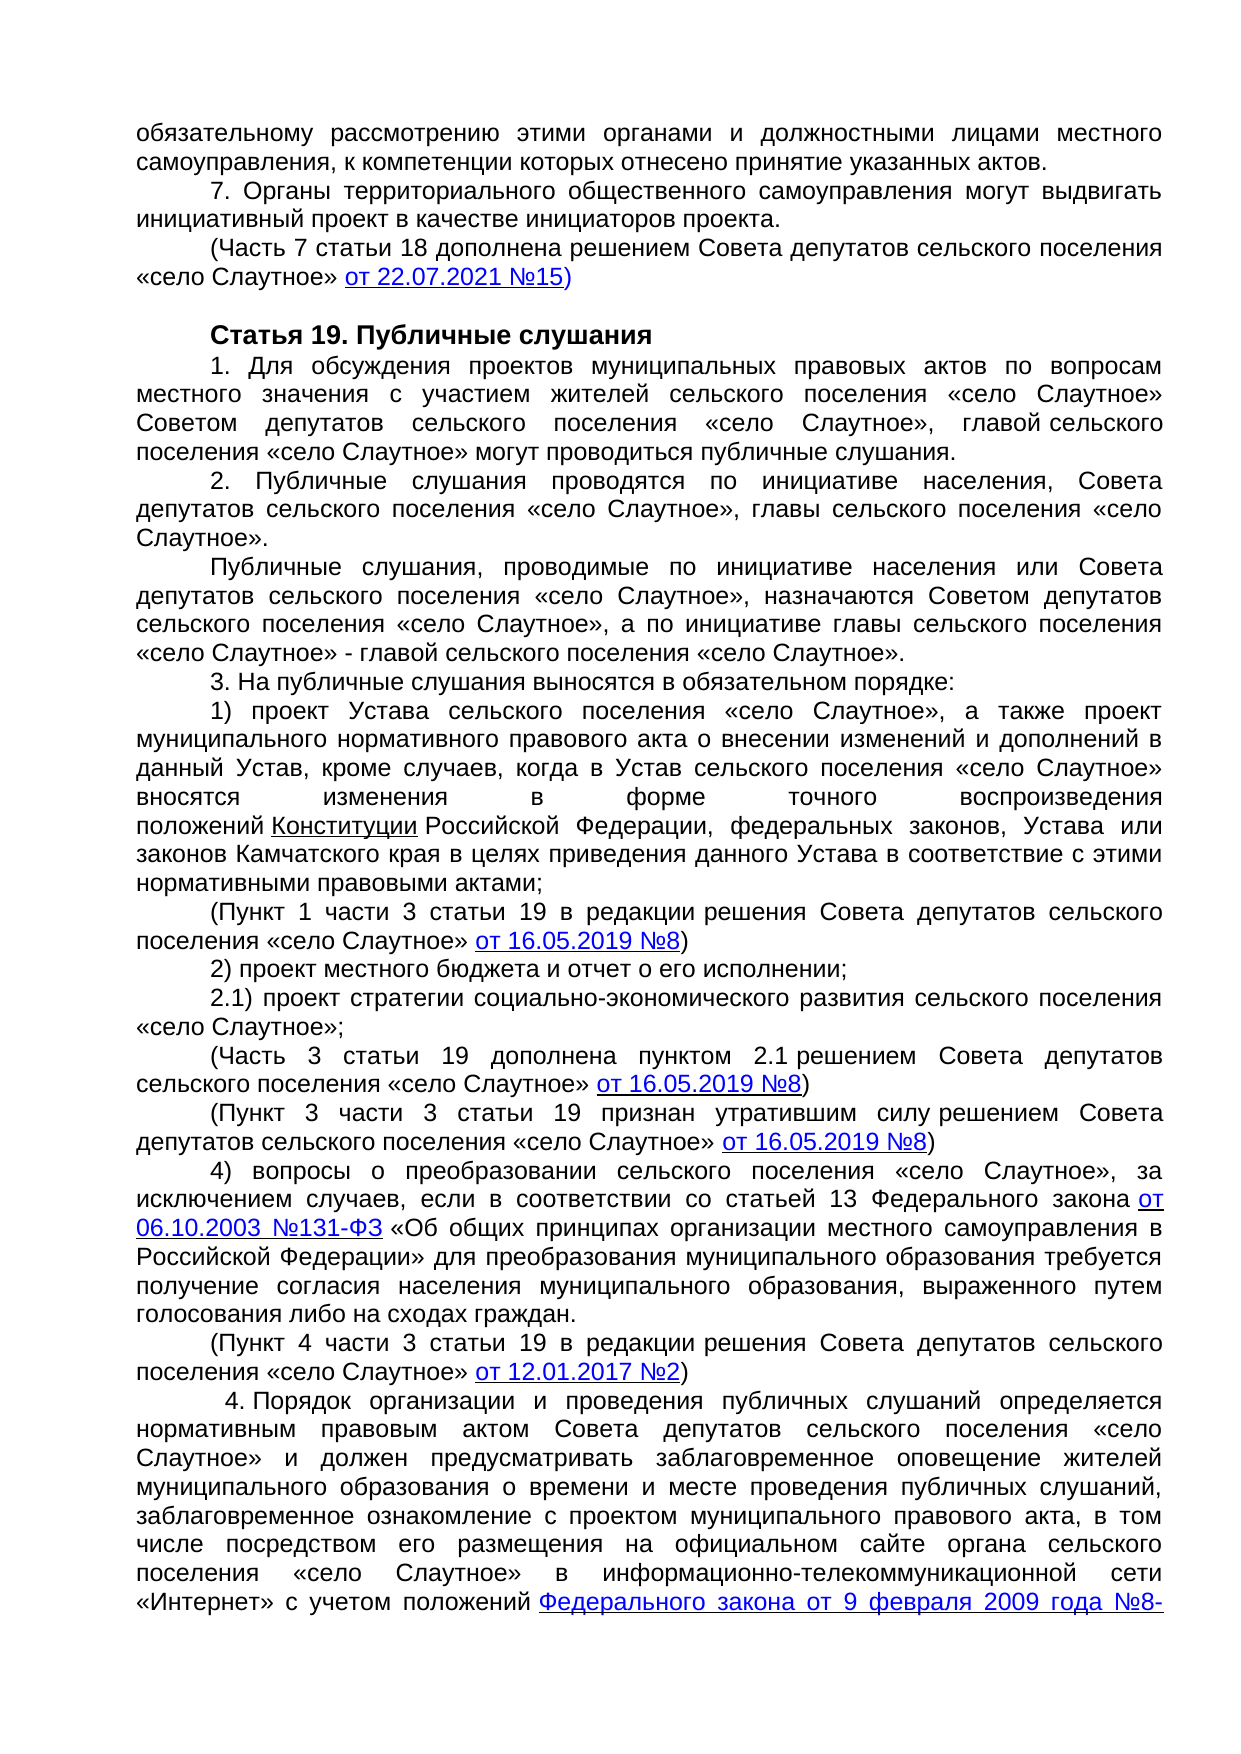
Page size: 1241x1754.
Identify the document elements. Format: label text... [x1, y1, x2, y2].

text 1. Для обсуждения проектов муниципальных правовых актов по вопросам местного значения с участием жителей сельского поселения «село Слаутное» Советом депутатов сельского поселения «село Слаутное», главой сельского поселения «село Слаутное» могут проводиться публичные слушания. [136, 351, 1163, 466]
text (Часть 3 статьи 19 дополнена пунктом 2.1 решением Совета депутатов сельского поселения «село Слаутное» от 16.05.2019 №8) [136, 1041, 1163, 1098]
text 2) проект местного бюджета и отчет о его исполнении; [136, 954, 1163, 983]
text 3. На публичные слушания выносятся в обязательном порядке: [136, 667, 1163, 696]
text Статья 19. Публичные слушания [136, 319, 1163, 351]
text (Пункт 3 части 3 статьи 19 признан утратившим силу решением Совета депутатов сельского поселения «село Слаутное» от 16.05.2019 №8) [136, 1098, 1163, 1156]
text (Пункт 1 части 3 статьи 19 в редакции решения Совета депутатов сельского поселения «село Слаутное» от 16.05.2019 №8) [136, 897, 1163, 954]
text 7. Органы территориального общественного самоуправления могут выдвигать инициативный проект в качестве инициаторов проекта. [136, 176, 1163, 233]
text Публичные слушания, проводимые по инициативе населения или Совета депутатов сельского поселения «село Слаутное», назначаются Советом депутатов сельского поселения «село Слаутное», а по инициативе главы сельского поселения «село Слаутное» - главой сельского поселения «село Слаутное». [136, 552, 1163, 667]
text (Пункт 4 части 3 статьи 19 в редакции решения Совета депутатов сельского поселения «село Слаутное» от 12.01.2017 №2) [136, 1328, 1163, 1386]
text 4) вопросы о преобразовании сельского поселения «село Слаутное», за исключением случаев, если в соответствии со статьей 13 Федерального закона от 06.10.2003 №131-ФЗ «Об общих принципах организации местного самоуправления в Российской Федерации» для преобразования муниципального образования требуется получение согласия населения муниципального образования, выраженного путем голосования либо на сходах граждан. [136, 1156, 1163, 1328]
text обязательному рассмотрению этими органами и должностными лицами местного самоуправления, к компетенции которых отнесено принятие указанных актов. [136, 118, 1163, 176]
text 2.1) проект стратегии социально-экономического развития сельского поселения «село Слаутное»; [136, 983, 1163, 1041]
text 2. Публичные слушания проводятся по инициативе населения, Совета депутатов сельского поселения «село Слаутное», главы сельского поселения «село Слаутное». [136, 466, 1163, 552]
text (Часть 7 статьи 18 дополнена решением Совета депутатов сельского поселения «село Слаутное» от 22.07.2021 №15) [136, 233, 1163, 291]
text 1) проект Устава сельского поселения «село Слаутное», а также проект муниципального нормативного правового акта о внесении изменений и дополнений в данный Устав, кроме случаев, когда в Устав сельского поселения «село Слаутное» вносятся изменения в форме точного воспроизведения положений Конституции Российской Федерации, федеральных законов, Устава или законов Камчатского края в целях приведения данного Устава в соответствие с этими нормативными правовыми актами; [136, 696, 1163, 897]
text 4. Порядок организации и проведения публичных слушаний определяется нормативным правовым актом Совета депутатов сельского поселения «село Слаутное» и должен предусматривать заблаговременное оповещение жителей муниципального образования о времени и месте проведения публичных слушаний, заблаговременное ознакомление с проектом муниципального правового акта, в том числе посредством его размещения на официальном сайте органа сельского поселения «село Слаутное» в информационно-телекоммуникационной сети «Интернет» с учетом положений Федерального закона от 9 февраля 2009 года №8- [136, 1386, 1163, 1616]
